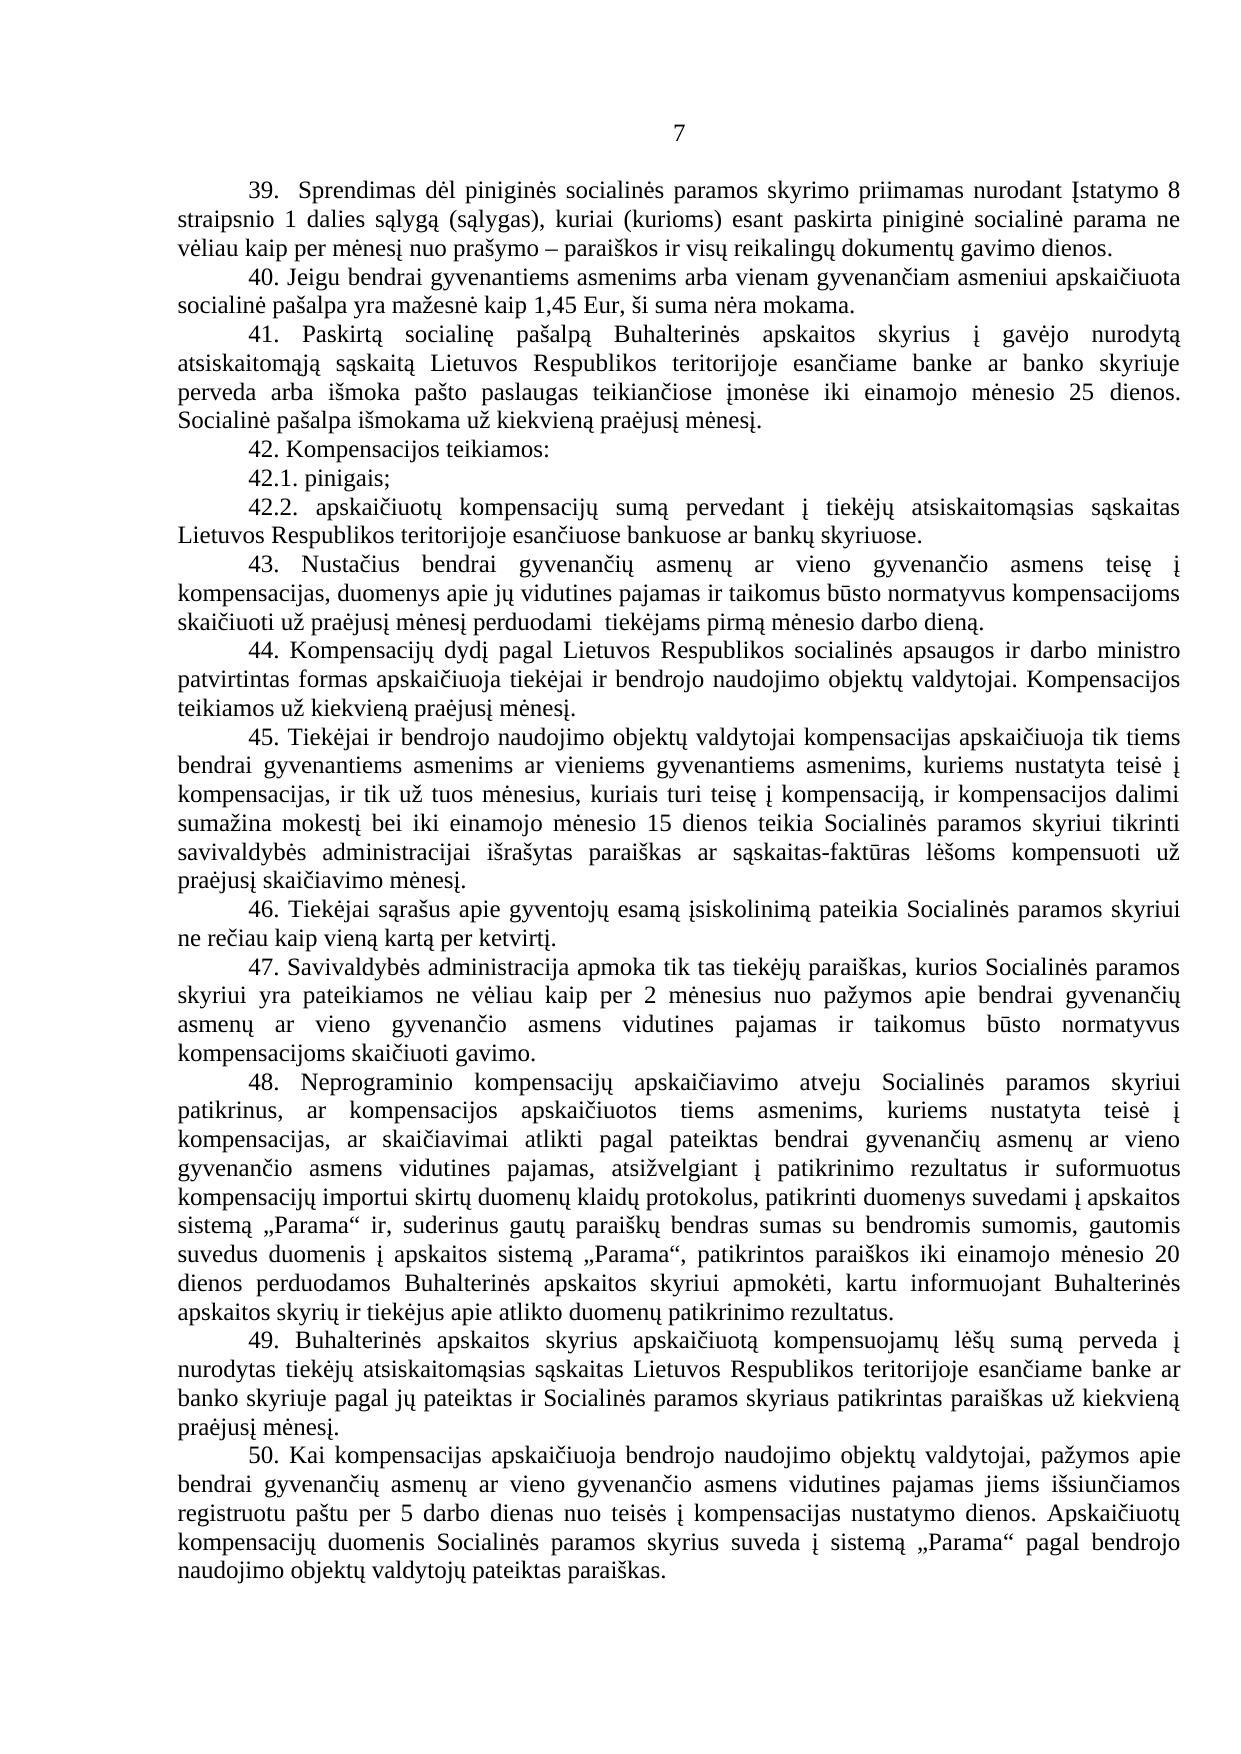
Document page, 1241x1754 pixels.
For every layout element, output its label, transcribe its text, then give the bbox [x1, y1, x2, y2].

text 46. Tiekėjai sąrašus apie gyventojų esamą įsiskolinimą pateikia Socialinės paramos skyriui ne rečiau kaip vieną kartą per ketvirtį. [177, 894, 1181, 952]
text 42.2. apskaičiuotų kompensacijų sumą pervedant į tiekėjų atsiskaitomąsias sąskaitas Lietuvos Respublikos teritorijoje esančiuose bankuose ar bankų skyriuose. [177, 492, 1181, 549]
text 39. Sprendimas dėl piniginės socialinės paramos skyrimo priimamas nurodant Įstatymo 8 straipsnio 1 dalies sąlygą (sąlygas), kuriai (kurioms) esant paskirta piniginė socialinė parama ne vėliau kaip per mėnesį nuo prašymo – paraiškos ir visų reikalingų dokumentų gavimo dienos. [177, 176, 1181, 262]
text 44. Kompensacijų dydį pagal Lietuvos Respublikos socialinės apsaugos ir darbo ministro patvirtintas formas apskaičiuoja tiekėjai ir bendrojo naudojimo objektų valdytojai. Kompensacijos teikiamos už kiekvieną praėjusį mėnesį. [177, 636, 1181, 722]
text 42. Kompensacijos teikiamos: [177, 434, 1181, 463]
text 40. Jeigu bendrai gyvenantiems asmenims arba vienam gyvenančiam asmeniui apskaičiuota socialinė pašalpa yra mažesnė kaip 1,45 Eur, ši suma nėra mokama. [177, 262, 1181, 319]
text 41. Paskirtą socialinę pašalpą Buhalterinės apskaitos skyrius į gavėjo nurodytą atsiskaitomąją sąskaitą Lietuvos Respublikos teritorijoje esančiame banke ar banko skyriuje perveda arba išmoka pašto paslaugas teikiančiose įmonėse iki einamojo mėnesio 25 dienos. Socialinė pašalpa išmokama už kiekvieną praėjusį mėnesį. [177, 319, 1181, 434]
text 42.1. pinigais; [177, 463, 1181, 492]
text 49. Buhalterinės apskaitos skyrius apskaičiuotą kompensuojamų lėšų sumą perveda į nurodytas tiekėjų atsiskaitomąsias sąskaitas Lietuvos Respublikos teritorijoje esančiame banke ar banko skyriuje pagal jų pateiktas ir Socialinės paramos skyriaus patikrintas paraiškas už kiekvieną praėjusį mėnesį. [177, 1326, 1181, 1441]
text 50. Kai kompensacijas apskaičiuoja bendrojo naudojimo objektų valdytojai, pažymos apie bendrai gyvenančių asmenų ar vieno gyvenančio asmens vidutines pajamas jiems išsiunčiamos registruotu paštu per 5 darbo dienas nuo teisės į kompensacijas nustatymo dienos. Apskaičiuotų kompensacijų duomenis Socialinės paramos skyrius suveda į sistemą „Parama“ pagal bendrojo naudojimo objektų valdytojų pateiktas paraiškas. [177, 1441, 1181, 1584]
text 47. Savivaldybės administracija apmoka tik tas tiekėjų paraiškas, kurios Socialinės paramos skyriui yra pateikiamos ne vėliau kaip per 2 mėnesius nuo pažymos apie bendrai gyvenančių asmenų ar vieno gyvenančio asmens vidutines pajamas ir taikomus būsto normatyvus kompensacijoms skaičiuoti gavimo. [177, 952, 1181, 1067]
text 43. Nustačius bendrai gyvenančių asmenų ar vieno gyvenančio asmens teisę į kompensacijas, duomenys apie jų vidutines pajamas ir taikomus būsto normatyvus kompensacijoms skaičiuoti už praėjusį mėnesį perduodami tiekėjams pirmą mėnesio darbo dieną. [177, 549, 1181, 636]
text 48. Neprograminio kompensacijų apskaičiavimo atveju Socialinės paramos skyriui patikrinus, ar kompensacijos apskaičiuotos tiems asmenims, kuriems nustatyta teisė į kompensacijas, ar skaičiavimai atlikti pagal pateiktas bendrai gyvenančių asmenų ar vieno gyvenančio asmens vidutines pajamas, atsižvelgiant į patikrinimo rezultatus ir suformuotus kompensacijų importui skirtų duomenų klaidų protokolus, patikrinti duomenys suvedami į apskaitos sistemą „Parama“ ir, suderinus gautų paraiškų bendras sumas su bendromis sumomis, gautomis suvedus duomenis į apskaitos sistemą „Parama“, patikrintos paraiškos iki einamojo mėnesio 20 dienos perduodamos Buhalterinės apskaitos skyriui apmokėti, kartu informuojant Buhalterinės apskaitos skyrių ir tiekėjus apie atlikto duomenų patikrinimo rezultatus. [177, 1067, 1181, 1326]
text 45. Tiekėjai ir bendrojo naudojimo objektų valdytojai kompensacijas apskaičiuoja tik tiems bendrai gyvenantiems asmenims ar vieniems gyvenantiems asmenims, kuriems nustatyta teisė į kompensacijas, ir tik už tuos mėnesius, kuriais turi teisę į kompensaciją, ir kompensacijos dalimi sumažina mokestį bei iki einamojo mėnesio 15 dienos teikia Socialinės paramos skyriui tikrinti savivaldybės administracijai išrašytas paraiškas ar sąskaitas-faktūras lėšoms kompensuoti už praėjusį skaičiavimo mėnesį. [177, 722, 1181, 894]
